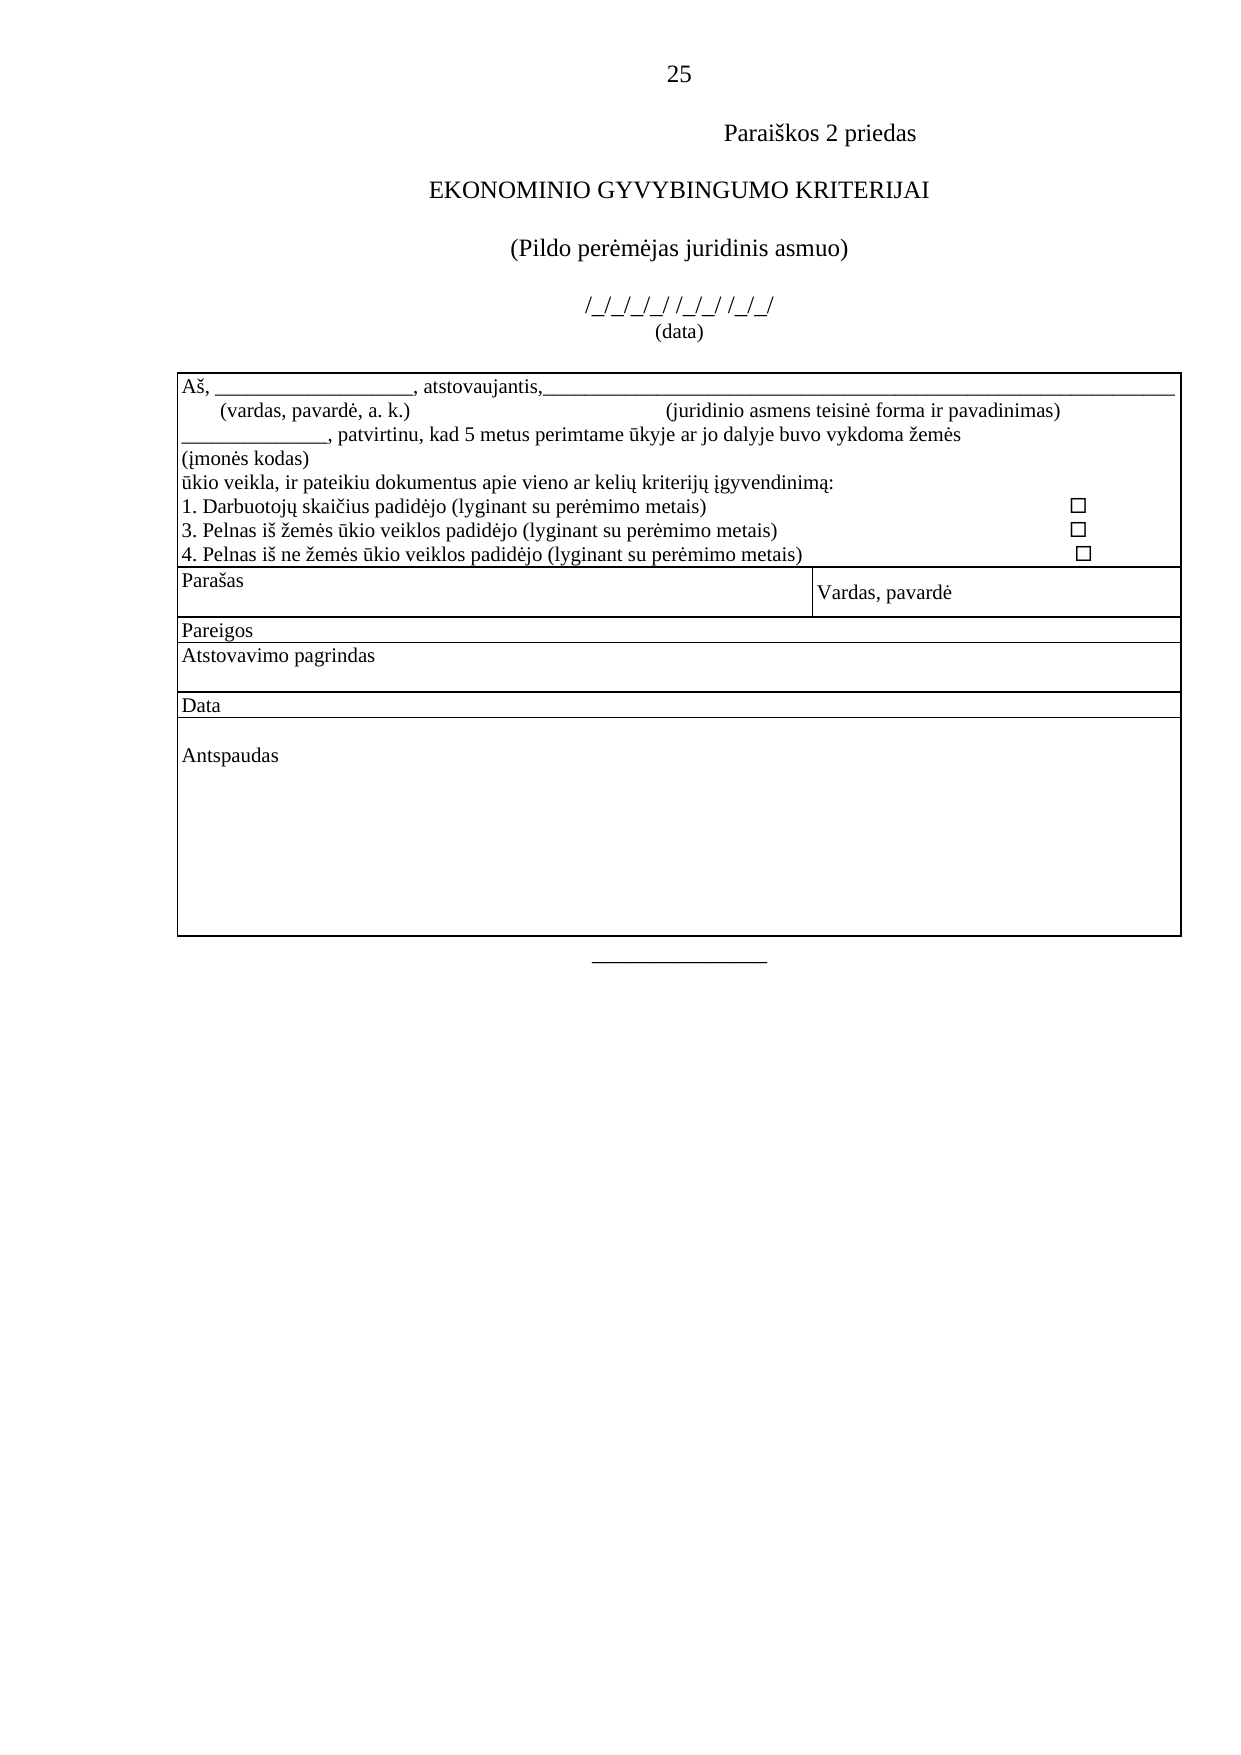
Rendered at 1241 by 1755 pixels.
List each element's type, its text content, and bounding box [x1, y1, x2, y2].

table_cell Parašas [178, 568, 812, 616]
text /_/_/_/_/ /_/_/ /_/_/ [177, 291, 1181, 319]
table_cell Vardas, pavardė [813, 568, 1180, 616]
text (data) [177, 319, 1181, 343]
text (Pildo perėmėjas juridinis asmuo) [177, 233, 1181, 262]
table_cell Data [178, 693, 1180, 717]
text ______________ [177, 937, 1181, 965]
text EKONOMINIO GYVYBINGUMO KRITERIJAI [177, 176, 1181, 204]
table_cell Antspaudas [178, 718, 1180, 935]
table_cell Atstovavimo pagrindas [178, 643, 1180, 691]
table_cell Pareigos [178, 618, 1180, 642]
table_header Aš, ___________________, atstovaujantis, (vardas, pavardė, a. k.) (juridinio asmens teisinė forma ir pavadinimas) ______________, patvirtinu, kad 5 metus perimtame ūkyje ar jo dalyje buvo vykdoma žemės (įmonės kodas) ūkio veikla, ir pateikiu dokumentus apie vieno ar kelių kriterijų įgyvendinimą: 1. Darbuotojų skaičius padidėjo (lyginant su perėmimo metais)  3. Pelnas iš žemės ūkio veiklos padidėjo (lyginant su perėmimo metais)  4. Pelnas iš ne žemės ūkio veiklos padidėjo (lyginant su perėmimo metais)  [178, 374, 1180, 566]
text Paraiškos 2 priedas [649, 118, 1181, 147]
